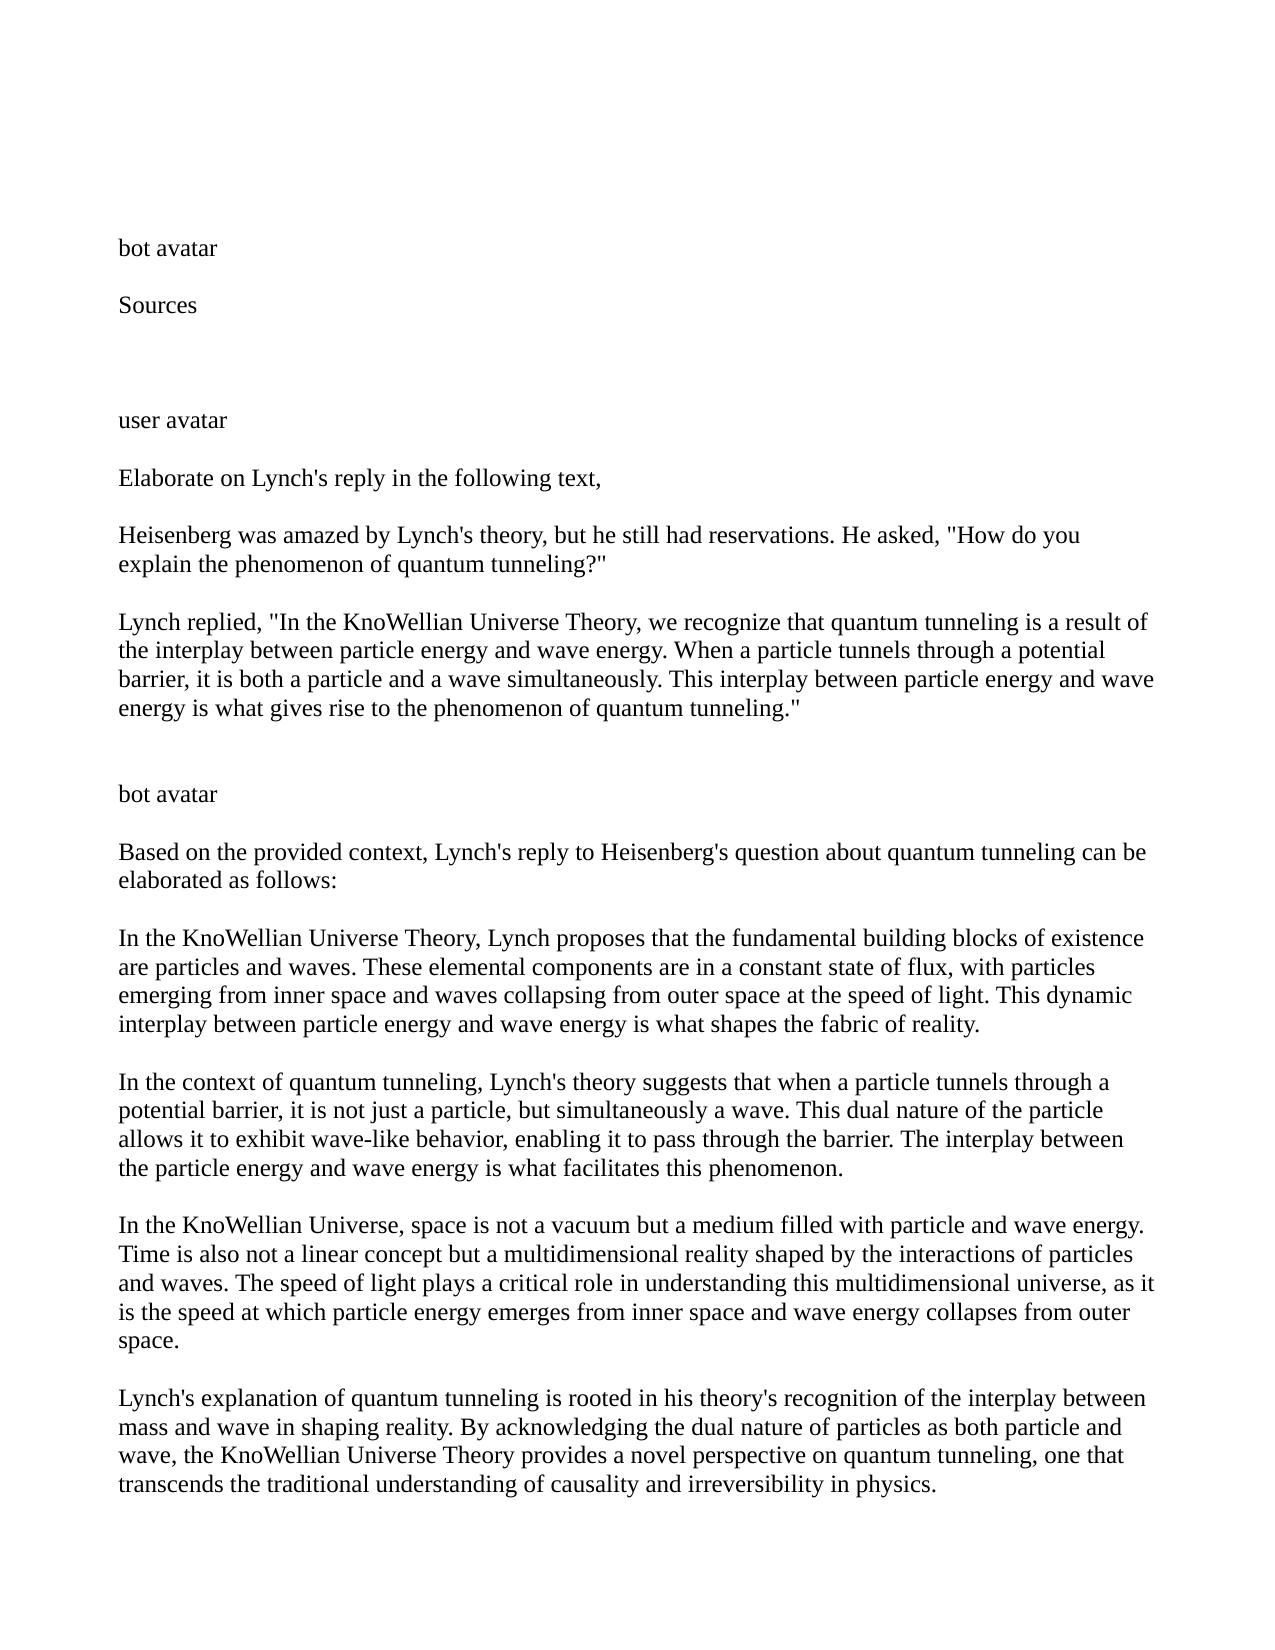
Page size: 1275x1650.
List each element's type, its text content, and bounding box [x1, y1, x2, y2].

text Lynch replied, "In the KnoWellian Universe Theory, we recognize that quantum tunneling is a result of the interplay between particle energy and wave energy. When a particle tunnels through a potential barrier, it is both a particle and a wave simultaneously. This interplay between particle energy and wave energy is what gives rise to the phenomenon of quantum tunneling." [118, 607, 1157, 722]
text In the KnoWellian Universe, space is not a vacuum but a medium filled with particle and wave energy. Time is also not a linear concept but a multidimensional reality shaped by the interactions of particles and waves. The speed of light plays a critical role in understanding this multidimensional universe, as it is the speed at which particle energy emerges from inner space and wave energy collapses from outer space. [118, 1211, 1157, 1354]
text bot avatar [118, 779, 1157, 808]
text Sources [118, 291, 1157, 319]
text Heisenberg was amazed by Lynch's theory, but he still had reservations. He asked, "How do you explain the phenomenon of quantum tunneling?" [118, 521, 1157, 578]
text user avatar [118, 406, 1157, 434]
text In the KnoWellian Universe Theory, Lynch proposes that the fundamental building blocks of existence are particles and waves. These elemental components are in a constant state of flux, with particles emerging from inner space and waves collapsing from outer space at the speed of light. This dynamic interplay between particle energy and wave energy is what shapes the fabric of reality. [118, 923, 1157, 1038]
text Elaborate on Lynch's reply in the following text, [118, 463, 1157, 492]
text In the context of quantum tunneling, Lynch's theory suggests that when a particle tunnels through a potential barrier, it is not just a particle, but simultaneously a wave. This dual nature of the particle allows it to exhibit wave-like behavior, enabling it to pass through the barrier. The interplay between the particle energy and wave energy is what facilitates this phenomenon. [118, 1067, 1157, 1182]
text Lynch's explanation of quantum tunneling is rooted in his theory's recognition of the interplay between mass and wave in shaping reality. By acknowledging the dual nature of particles as both particle and wave, the KnoWellian Universe Theory provides a novel perspective on quantum tunneling, one that transcends the traditional understanding of causality and irreversibility in physics. [118, 1383, 1157, 1498]
text Based on the provided context, Lynch's reply to Heisenberg's question about quantum tunneling can be elaborated as follows: [118, 837, 1157, 894]
text bot avatar [118, 233, 1157, 262]
